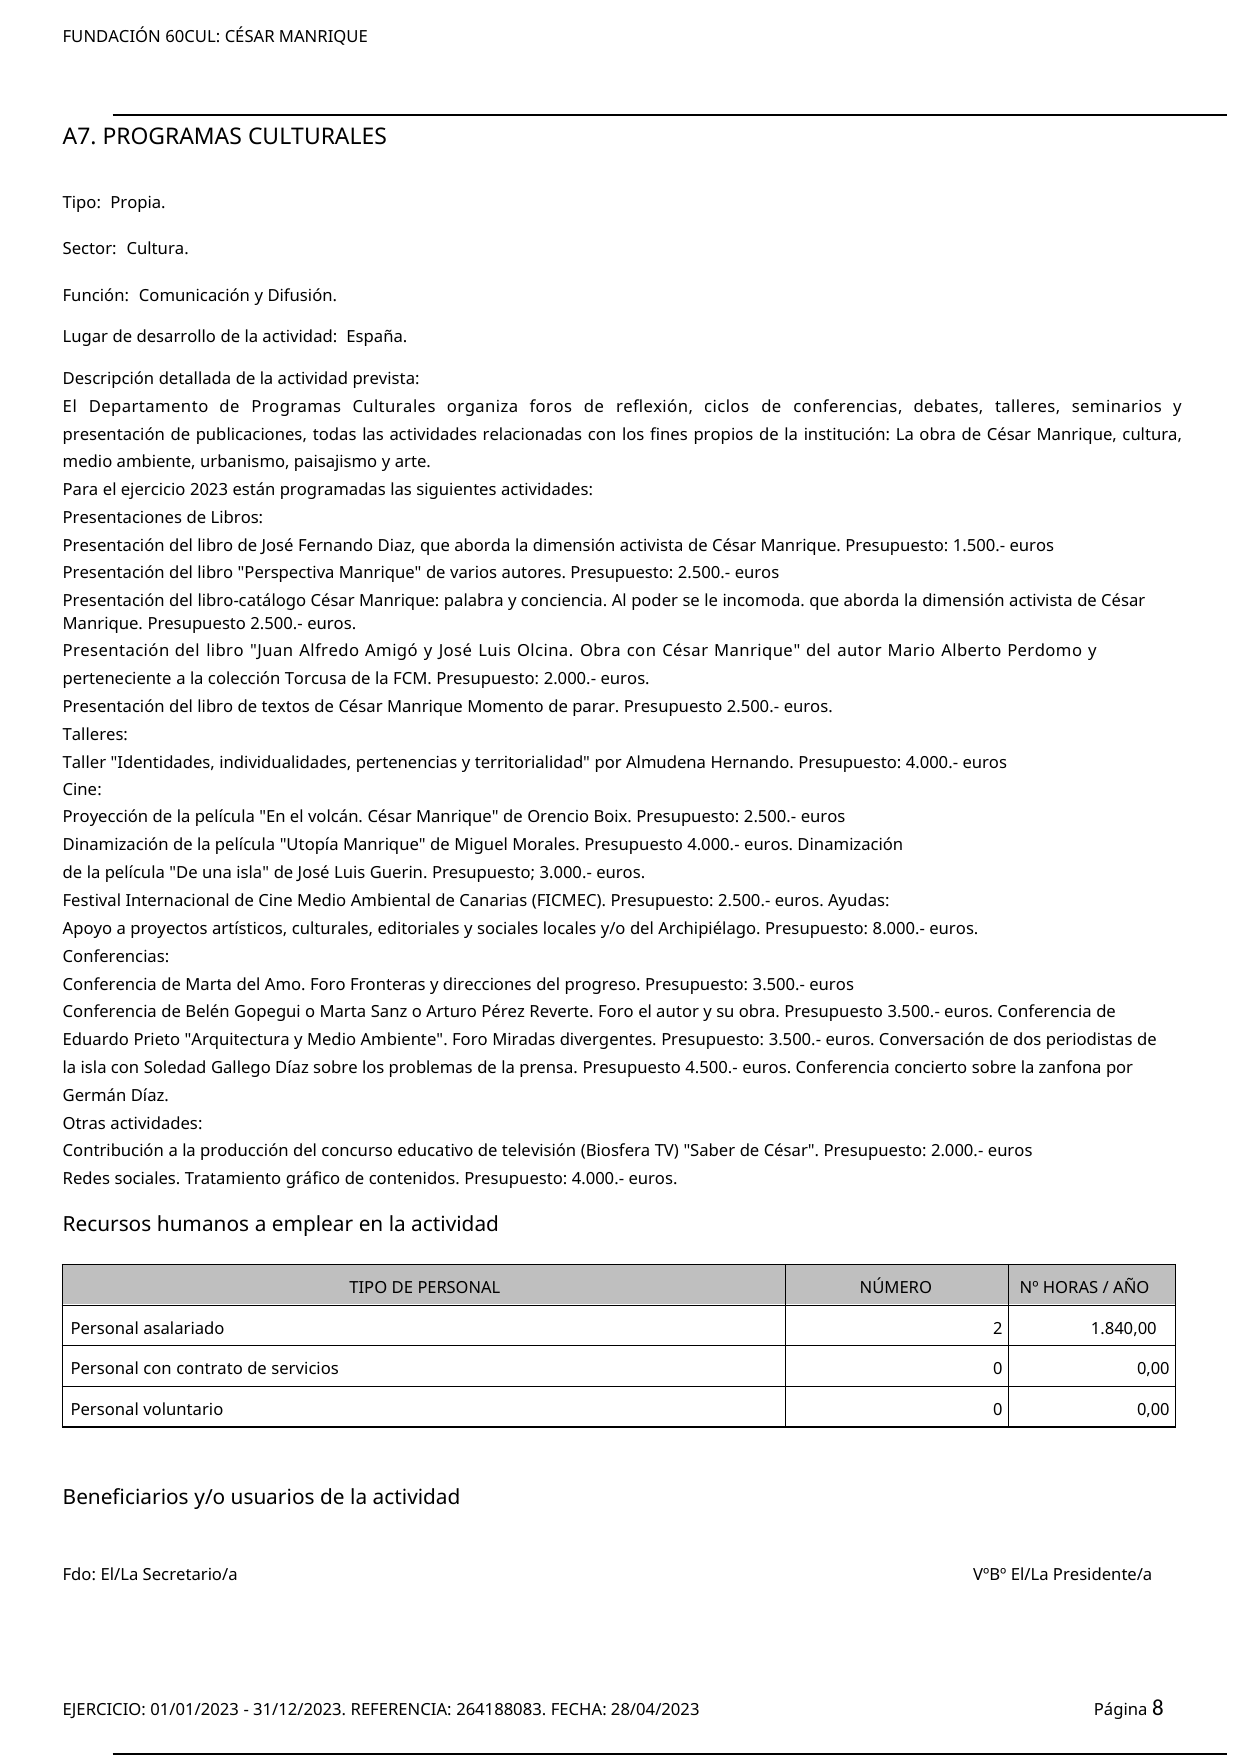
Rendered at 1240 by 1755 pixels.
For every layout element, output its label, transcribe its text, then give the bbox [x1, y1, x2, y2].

table_header NÚMERO [786, 1265, 1008, 1304]
text Para el ejercicio 2023 están programadas las siguientes actividades: Presentaciones de Libros: [62, 478, 642, 528]
text Apoyo a proyectos artísticos, culturales, editoriales y sociales locales y/o del Archipiélago. Presupuesto: 8.000.- euros. Conferencias: [62, 917, 1064, 967]
text Festival Internacional de Cine Medio Ambiental de Canarias (FICMEC). Presupuesto: 2.500.- euros. Ayudas: [62, 889, 899, 912]
text El Departamento de Programas Culturales organiza foros de reflexión, ciclos de conferencias, debates, talleres, seminarios y presentación de publicaciones, todas las actividades relacionadas con los fines propios de la institución: La obra de César Manrique, cultura, medio ambiente, urbanismo, paisajismo y arte. [62, 394, 1182, 473]
text Proyección de la película "En el volcán. César Manrique" de Orencio Boix. Presupuesto: 2.500.- euros Dinamización de la película "Utopía Manrique" de Miguel Morales. Presupuesto 4.000.- euros. Dinamización de la película "De una isla" de José Luis Guerin. Presupuesto; 3.000.- euros. [62, 805, 917, 884]
text Presentación del libro "Perspectiva Manrique" de varios autores. Presupuesto: 2.500.- euros [62, 561, 1192, 584]
table_cell 0 [786, 1387, 1008, 1426]
text Beneficiarios y/o usuarios de la actividad [62, 1482, 1192, 1510]
table_cell Personal con contrato de servicios [63, 1346, 785, 1386]
text Cine: [62, 778, 1192, 800]
text Presentación del libro-catálogo César Manrique: palabra y conciencia. Al poder se le incomoda. que aborda la dimensión activista de César Manrique. Presupuesto 2.500.- euros. [62, 588, 1192, 634]
text A7. PROGRAMAS CULTURALES [62, 120, 1192, 151]
table_cell 0 [786, 1346, 1008, 1386]
table_cell 0,00 [1009, 1387, 1175, 1426]
table_cell Personal voluntario [63, 1387, 785, 1426]
text Conferencia de Marta del Amo. Foro Fronteras y direcciones del progreso. Presupuesto: 3.500.- euros [62, 973, 1192, 995]
table_header Nº HORAS / AÑO [1009, 1265, 1175, 1304]
text Presentación del libro de José Fernando Diaz, que aborda la dimensión activista de César Manrique. Presupuesto: 1.500.- euros [62, 534, 1192, 556]
text Lugar de desarrollo de la actividad: España. Descripción detallada de la actividad prevista: [62, 306, 454, 389]
text Presentación del libro de textos de César Manrique Momento de parar. Presupuesto 2.500.- euros. Talleres: [62, 694, 894, 745]
text Otras actividades: [62, 1112, 1192, 1134]
text Tipo: Propia. Sector: Cultura. [62, 191, 208, 260]
text Función: Comunicación y Difusión. [62, 283, 1192, 306]
text Redes sociales. Tratamiento gráfico de contenidos. Presupuesto: 4.000.- euros. [62, 1166, 1192, 1189]
text Conferencia de Belén Gopegui o Marta Sanz o Arturo Pérez Reverte. Foro el autor y su obra. Presupuesto 3.500.- euros. Conferencia de Eduardo Prieto "Arquitectura y Medio Ambiente". Foro Miradas divergentes. Presupuesto: 3.500.- euros. Conversación de dos periodistas de la isla con Soledad Gallego Díaz sobre los problemas de la prensa. Presupuesto 4.500.- euros. Conferencia concierto sobre la zanfona por Germán Díaz. [62, 1000, 1159, 1106]
table_header TIPO DE PERSONAL [63, 1265, 785, 1304]
text Recursos humanos a emplear en la actividad [62, 1210, 1192, 1234]
table_cell Personal asalariado [63, 1306, 785, 1345]
table_cell 1.840,00 [1009, 1306, 1175, 1345]
table_cell 2 [786, 1306, 1008, 1345]
text Presentación del libro "Juan Alfredo Amigó y José Luis Olcina. Obra con César Manrique" del autor Mario Alberto Perdomo y perteneciente a la colección Torcusa de la FCM. Presupuesto: 2.000.- euros. [62, 639, 1182, 689]
text Taller "Identidades, individualidades, pertenencias y territorialidad" por Almudena Hernando. Presupuesto: 4.000.- euros [62, 750, 1192, 773]
table_cell 0,00 [1009, 1346, 1175, 1386]
text Contribución a la producción del concurso educativo de televisión (Biosfera TV) "Saber de César". Presupuesto: 2.000.- euros [62, 1139, 1192, 1162]
